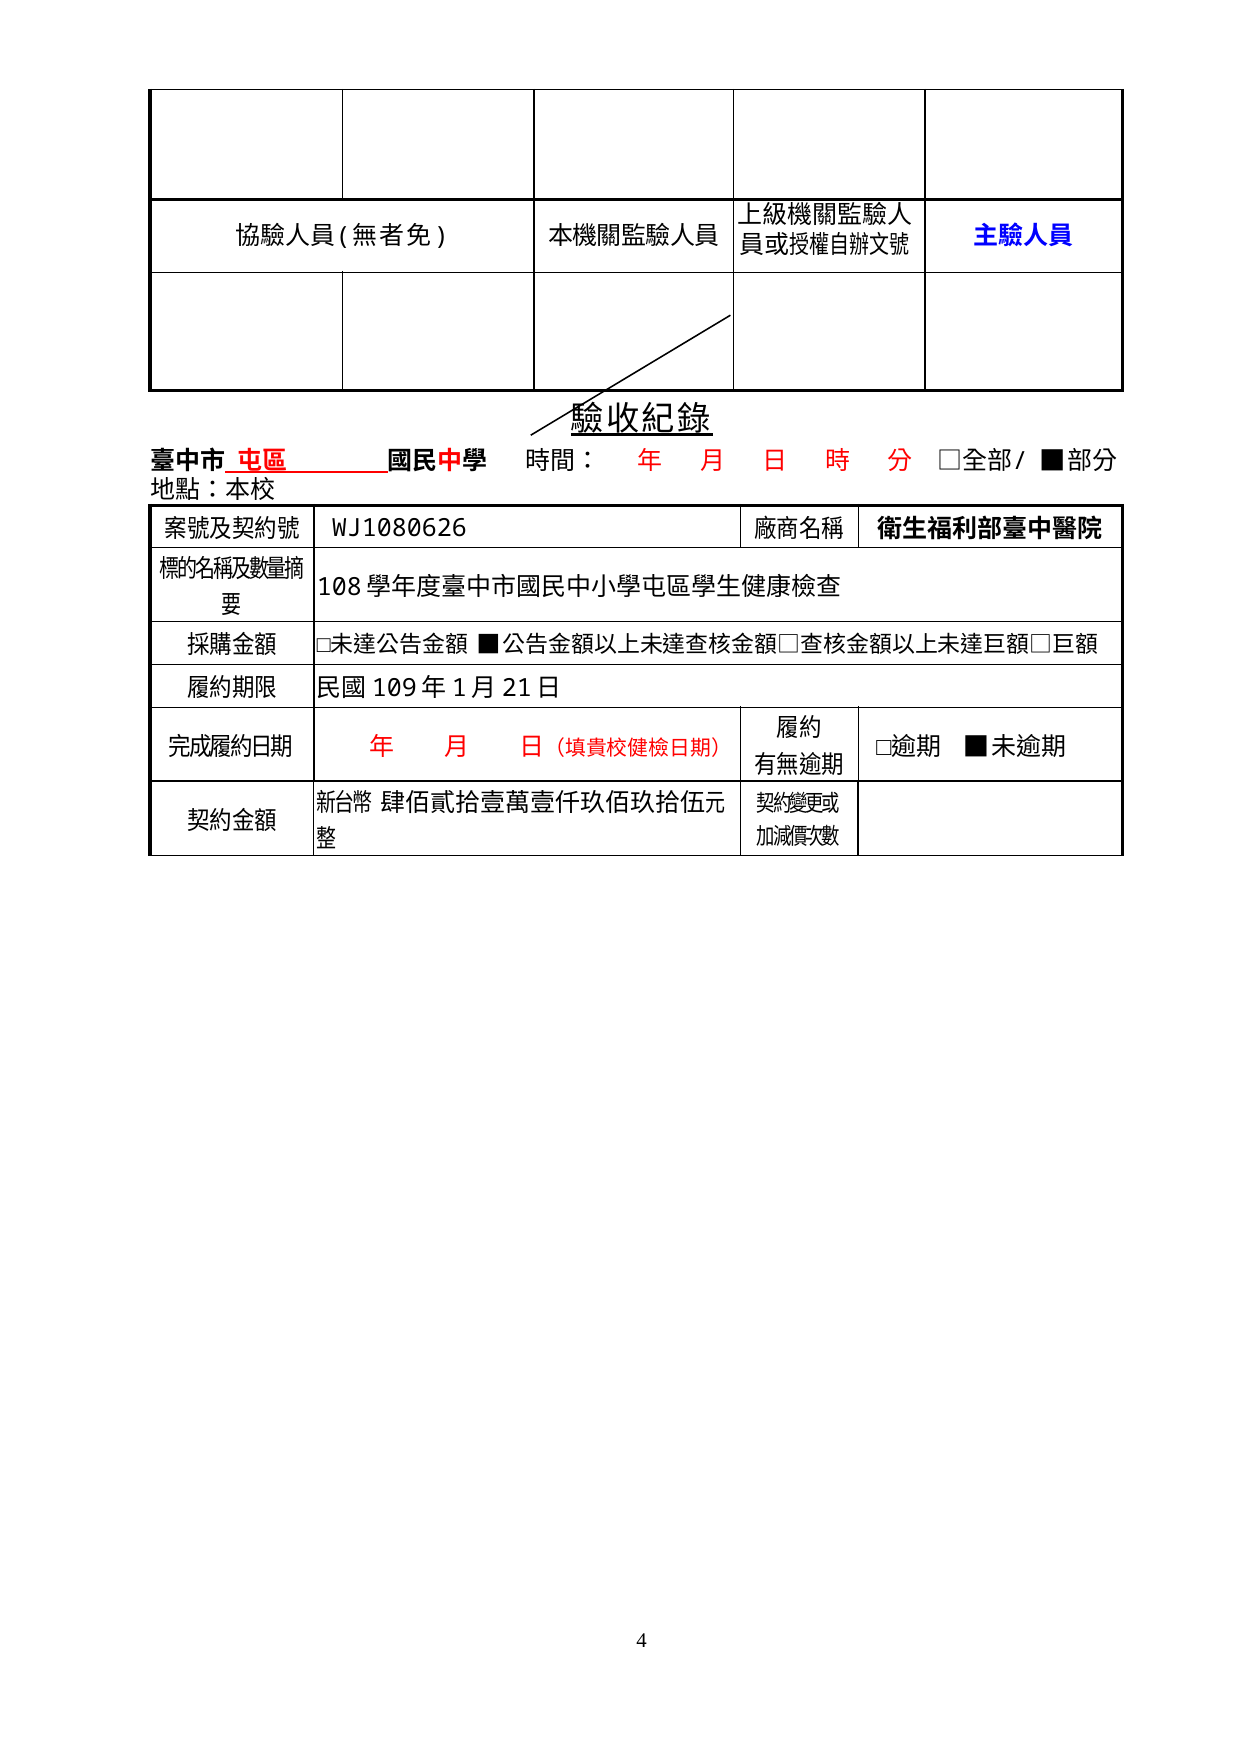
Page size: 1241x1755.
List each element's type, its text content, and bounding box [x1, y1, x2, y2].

table_cell 契約變更或 加減價次數 [741, 782, 857, 854]
table_cell 主驗人員 [926, 201, 1121, 271]
table_header 案號及契約號 [152, 507, 313, 547]
table_cell [859, 782, 1121, 854]
table_cell 完成履約日期 [152, 708, 313, 780]
table_cell 履約 有無逾期 [741, 708, 858, 780]
table_cell 契約金額 [152, 782, 313, 854]
table_cell 108學年度臺中市國民中小學屯區學生健康檢查 [315, 548, 1121, 621]
table_cell □逾期 未逾期 [859, 708, 1121, 780]
table_cell 履約期限 [152, 665, 313, 706]
table_cell [343, 273, 533, 389]
table_cell （簽章） [152, 90, 342, 197]
table_header 廠商名稱 [741, 507, 858, 547]
table_cell [734, 273, 924, 389]
table_cell 民國109年1月21日 [315, 665, 1121, 706]
table_header 衛生福利部臺中醫院 [859, 507, 1121, 547]
table_cell 上級機關監驗人員或授權自辦文號 [734, 201, 924, 271]
table_cell [152, 273, 342, 389]
table_cell 新台幣 肆佰貳拾壹萬壹仟玖佰玖拾伍元整 [314, 782, 740, 854]
table_cell （簽章） [926, 273, 1121, 389]
text 臺中市 屯區 國民中學 時間： 年 月 日 時 分 □全部/ 部分 [150, 440, 1131, 477]
table_cell [535, 90, 733, 197]
table_cell □未達公告金額 公告金額以上未達查核金額□查核金額以上未達巨額□巨額 [315, 622, 1121, 663]
table_header WJ1080626 [315, 507, 740, 547]
table_cell [535, 273, 733, 389]
table_cell 標的名稱及數量摘要 [152, 548, 313, 621]
text 驗收紀錄 [150, 392, 1131, 440]
table_cell 本機關監驗人員 [535, 201, 733, 271]
table_cell 年 月 日（填貴校健檢日期） [315, 708, 740, 780]
text 地點：本校 [150, 477, 1122, 504]
table_cell 協驗人員(無者免) [152, 201, 533, 271]
table_cell [343, 90, 533, 197]
table_cell [734, 90, 924, 197]
table_cell 採購金額 [152, 622, 313, 663]
table_cell [926, 90, 1121, 197]
